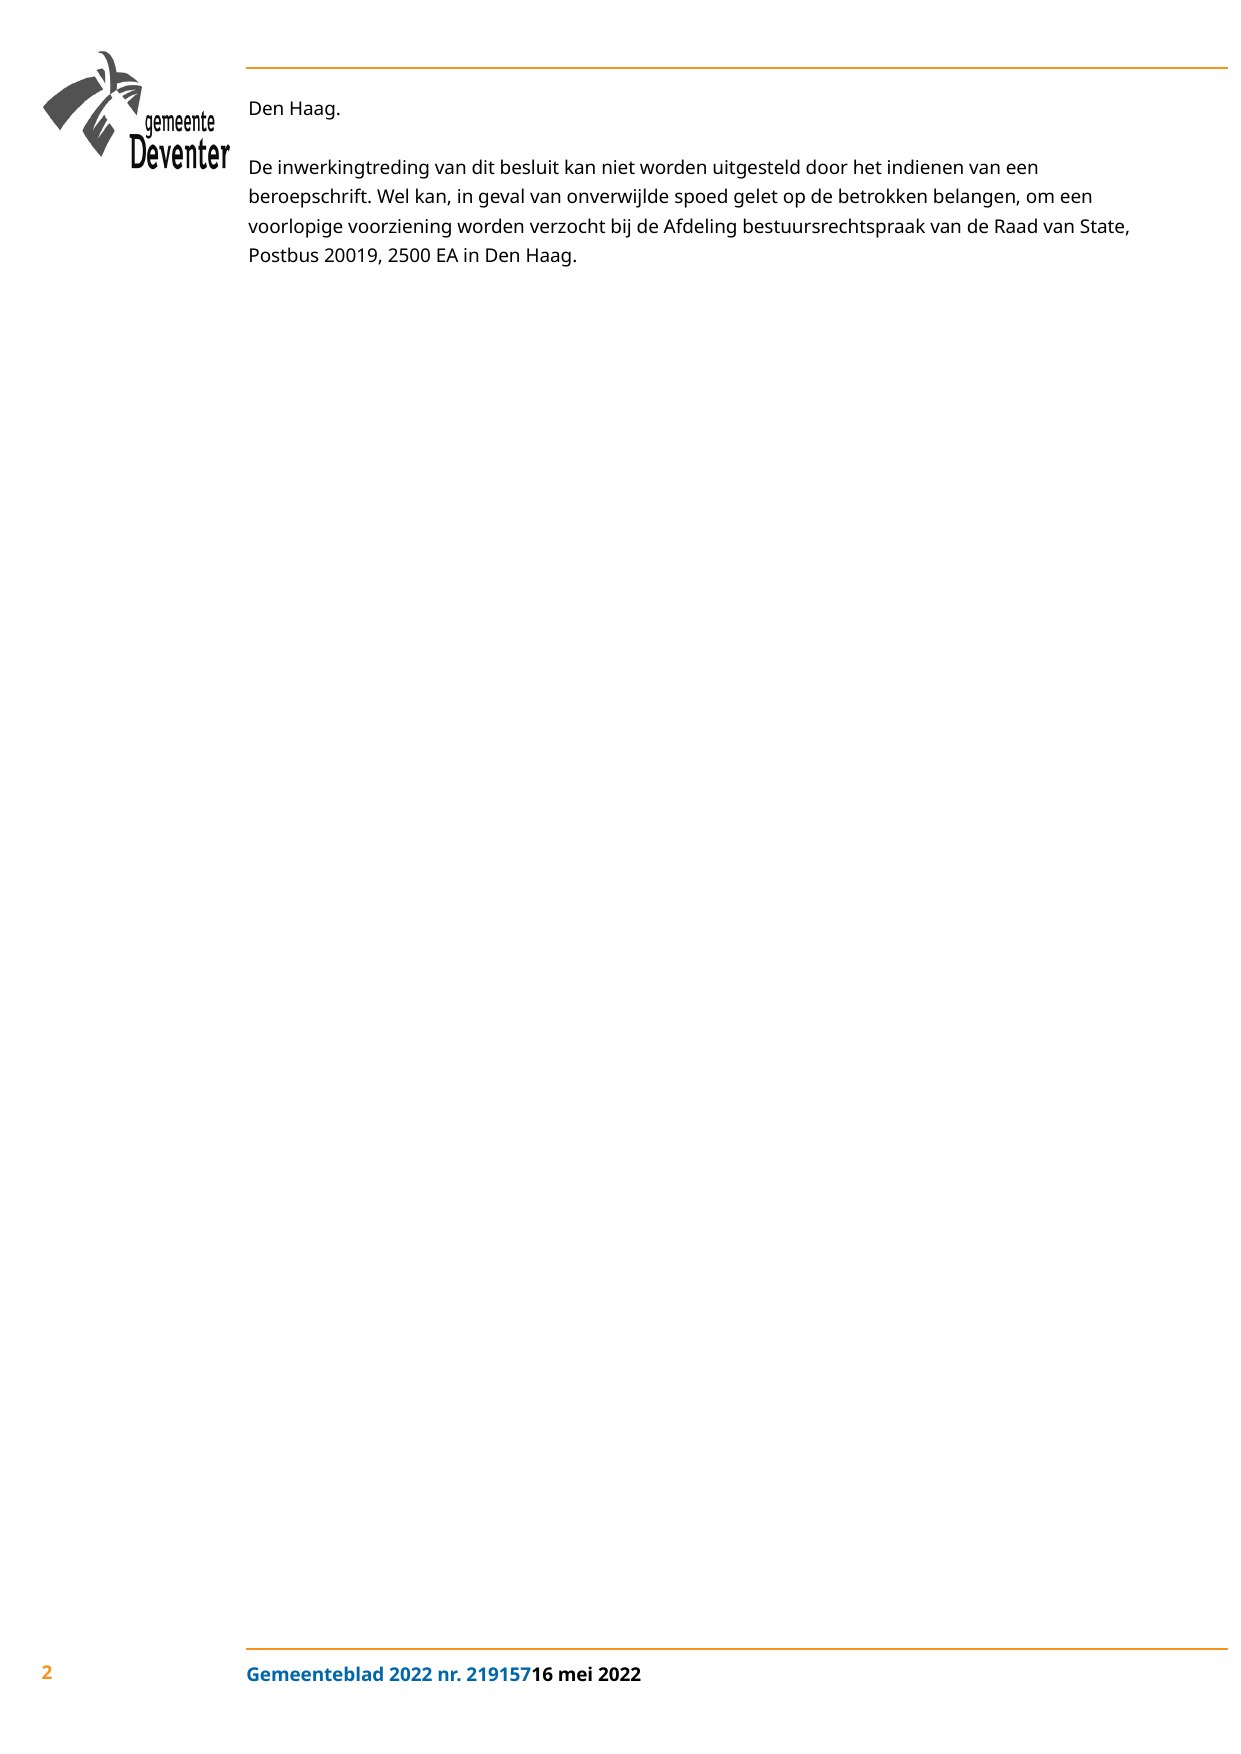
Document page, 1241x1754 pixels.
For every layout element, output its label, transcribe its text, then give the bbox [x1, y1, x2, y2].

picture [41, 47, 231, 172]
text Den Haag. [248, 95, 1152, 121]
text De inwerkingtreding van dit besluit kan niet worden uitgesteld door het indienen van een beroepschrift. Wel kan, in geval van onverwijlde spoed gelet op de betrokken belangen, om een voorlopige voorziening worden verzocht bij de Afdeling bestuursrechtspraak van de Raad van State, Postbus 20019, 2500 EA in Den Haag. [248, 154, 1152, 268]
